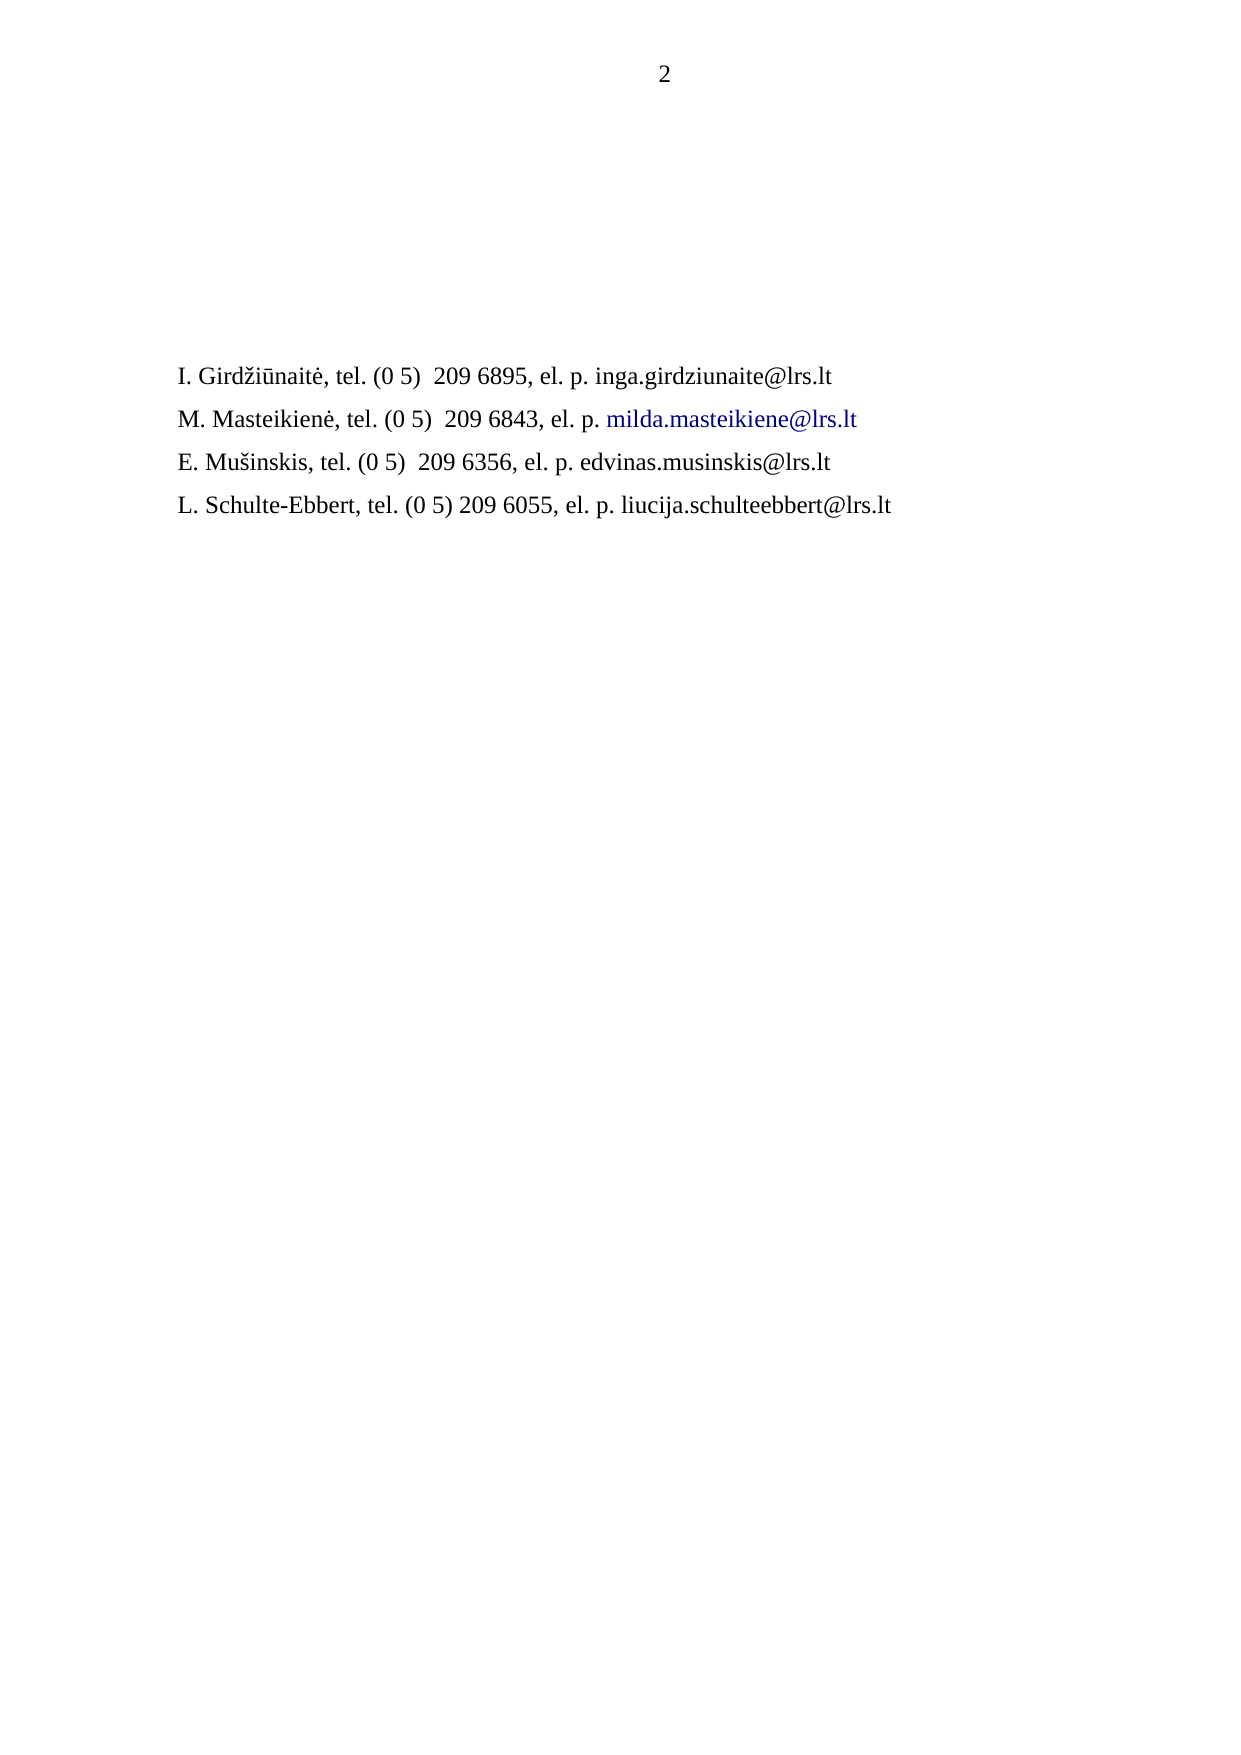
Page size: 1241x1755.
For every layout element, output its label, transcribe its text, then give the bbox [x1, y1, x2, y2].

text M. Masteikienė, tel. (0 5) 209 6843, el. p. milda.masteikiene@lrs.lt [177, 404, 1152, 433]
text I. Girdžiūnaitė, tel. (0 5) 209 6895, el. p. inga.girdziunaite@lrs.lt [177, 361, 1152, 390]
text E. Mušinskis, tel. (0 5) 209 6356, el. p. edvinas.musinskis@lrs.lt [177, 447, 1152, 476]
text L. Schulte-Ebbert, tel. (0 5) 209 6055, el. p. liucija.schulteebbert@lrs.lt [177, 490, 1152, 519]
